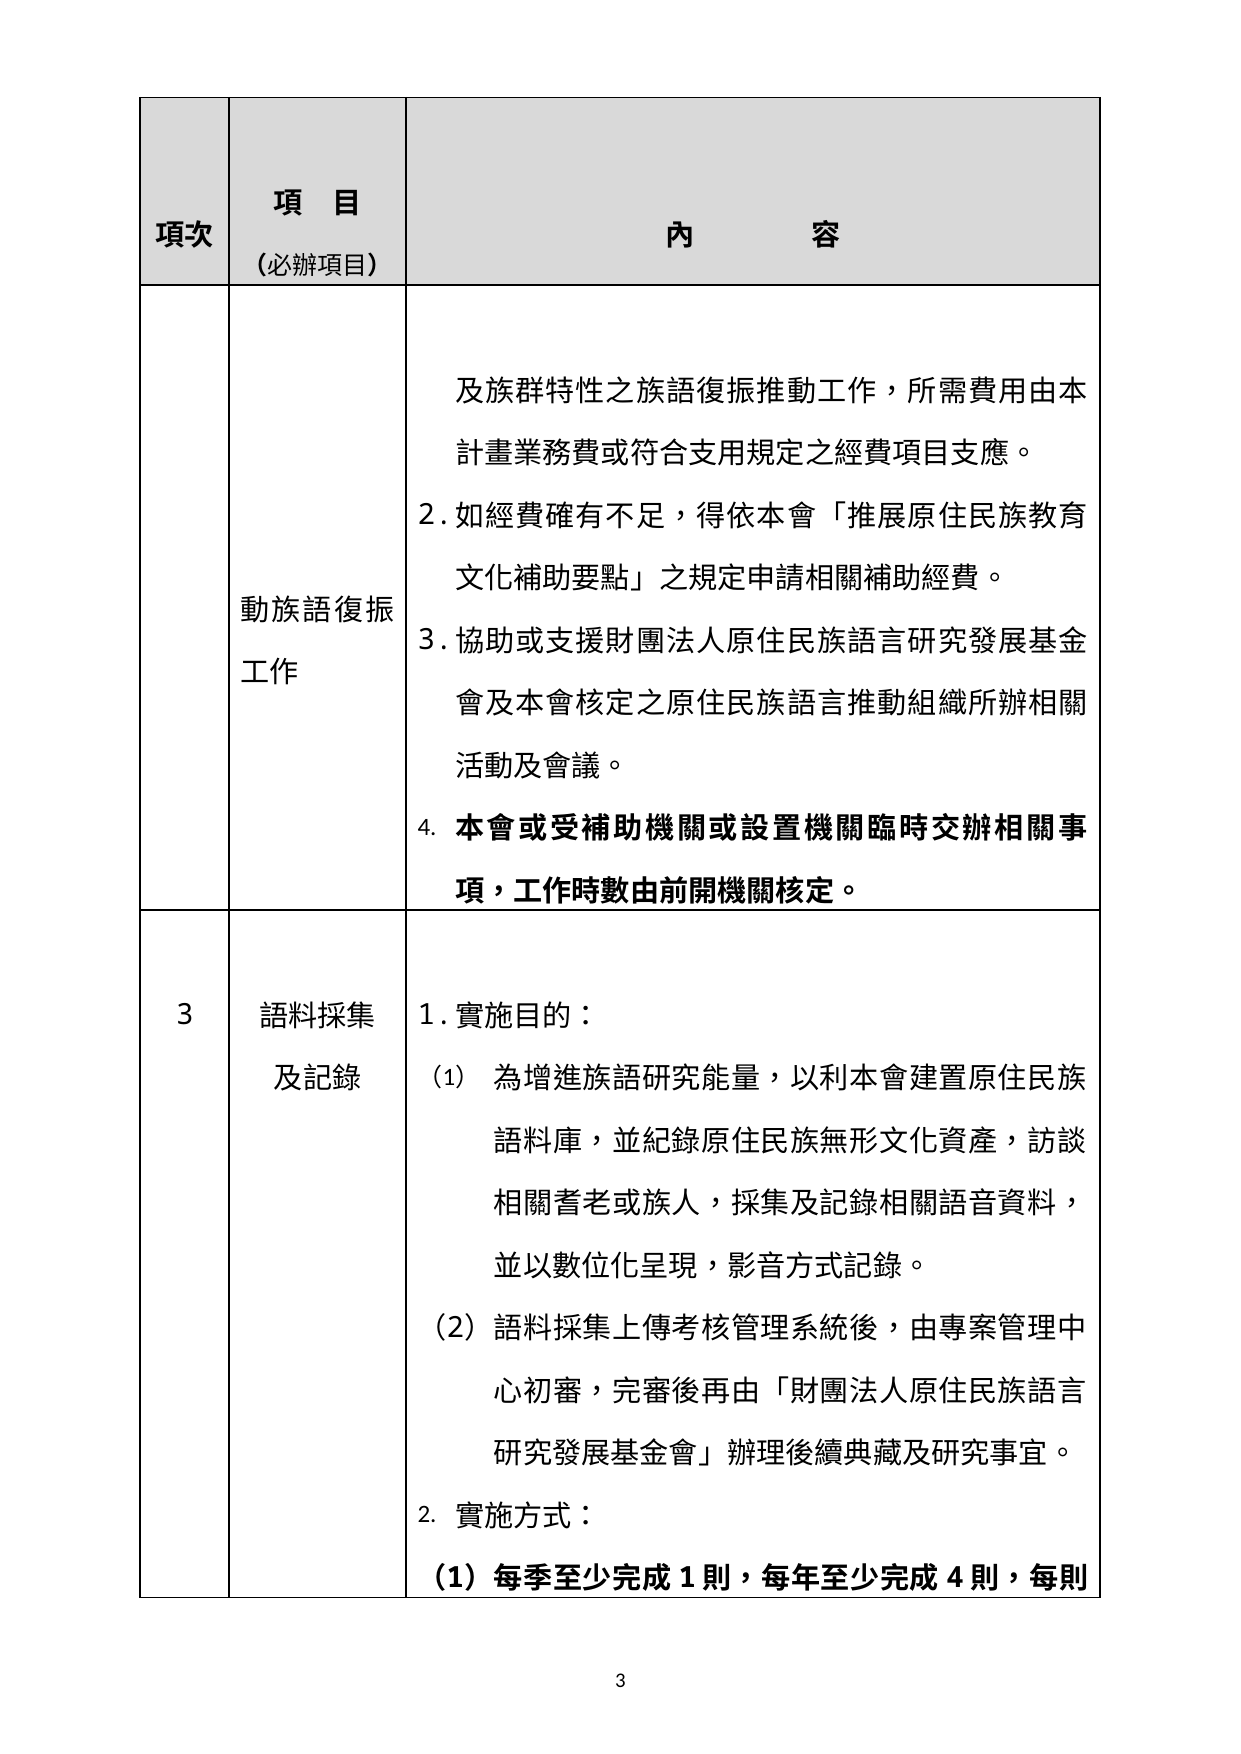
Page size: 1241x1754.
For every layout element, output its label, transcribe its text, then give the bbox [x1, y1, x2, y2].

table_header 內 容 [407, 98, 1099, 284]
table_header 項次 [141, 98, 228, 284]
table_cell 語料採集 及記錄 [230, 911, 405, 1597]
table_cell 動族語復振工作 [230, 286, 405, 909]
table_cell 及族群特性之族語復振推動工作，所需費用由本計畫業務費或符合支用規定之經費項目支應。 如經費確有不足，得依本會「推展原住民族教育文化補助要點」之規定申請相關補助經費。 協助或支援財團法人原住民族語言研究發展基金會及本會核定之原住民族語言推動組織所辦相關活動及會議。 本會或受補助機關或設置機關臨時交辦相關事項，工作時數由前開機關核定。 [407, 286, 1099, 909]
table_cell [141, 286, 228, 909]
table_header 項 目 （必辦項目） [230, 98, 405, 284]
table_cell 3 [141, 911, 228, 1597]
table_cell 實施目的： 為增進族語研究能量，以利本會建置原住民族語料庫，並紀錄原住民族無形文化資產，訪談相關耆老或族人，採集及記錄相關語音資料，並以數位化呈現，影音方式記錄。 語料採集上傳考核管理系統後，由專案管理中心初審，完審後再由「財團法人原住民族語言研究發展基金會」辦理後續典藏及研究事宜。 實施方式： 每季至少完成1則，每年至少完成4則，每則至少15分鐘，並核予20小時推廣時數。 以祭儀文化、部落史、生命史、傳說故事或其他事務等為採集主題，並以族語及中文雙語編寫，進行數位化編輯。 [407, 911, 1099, 1597]
